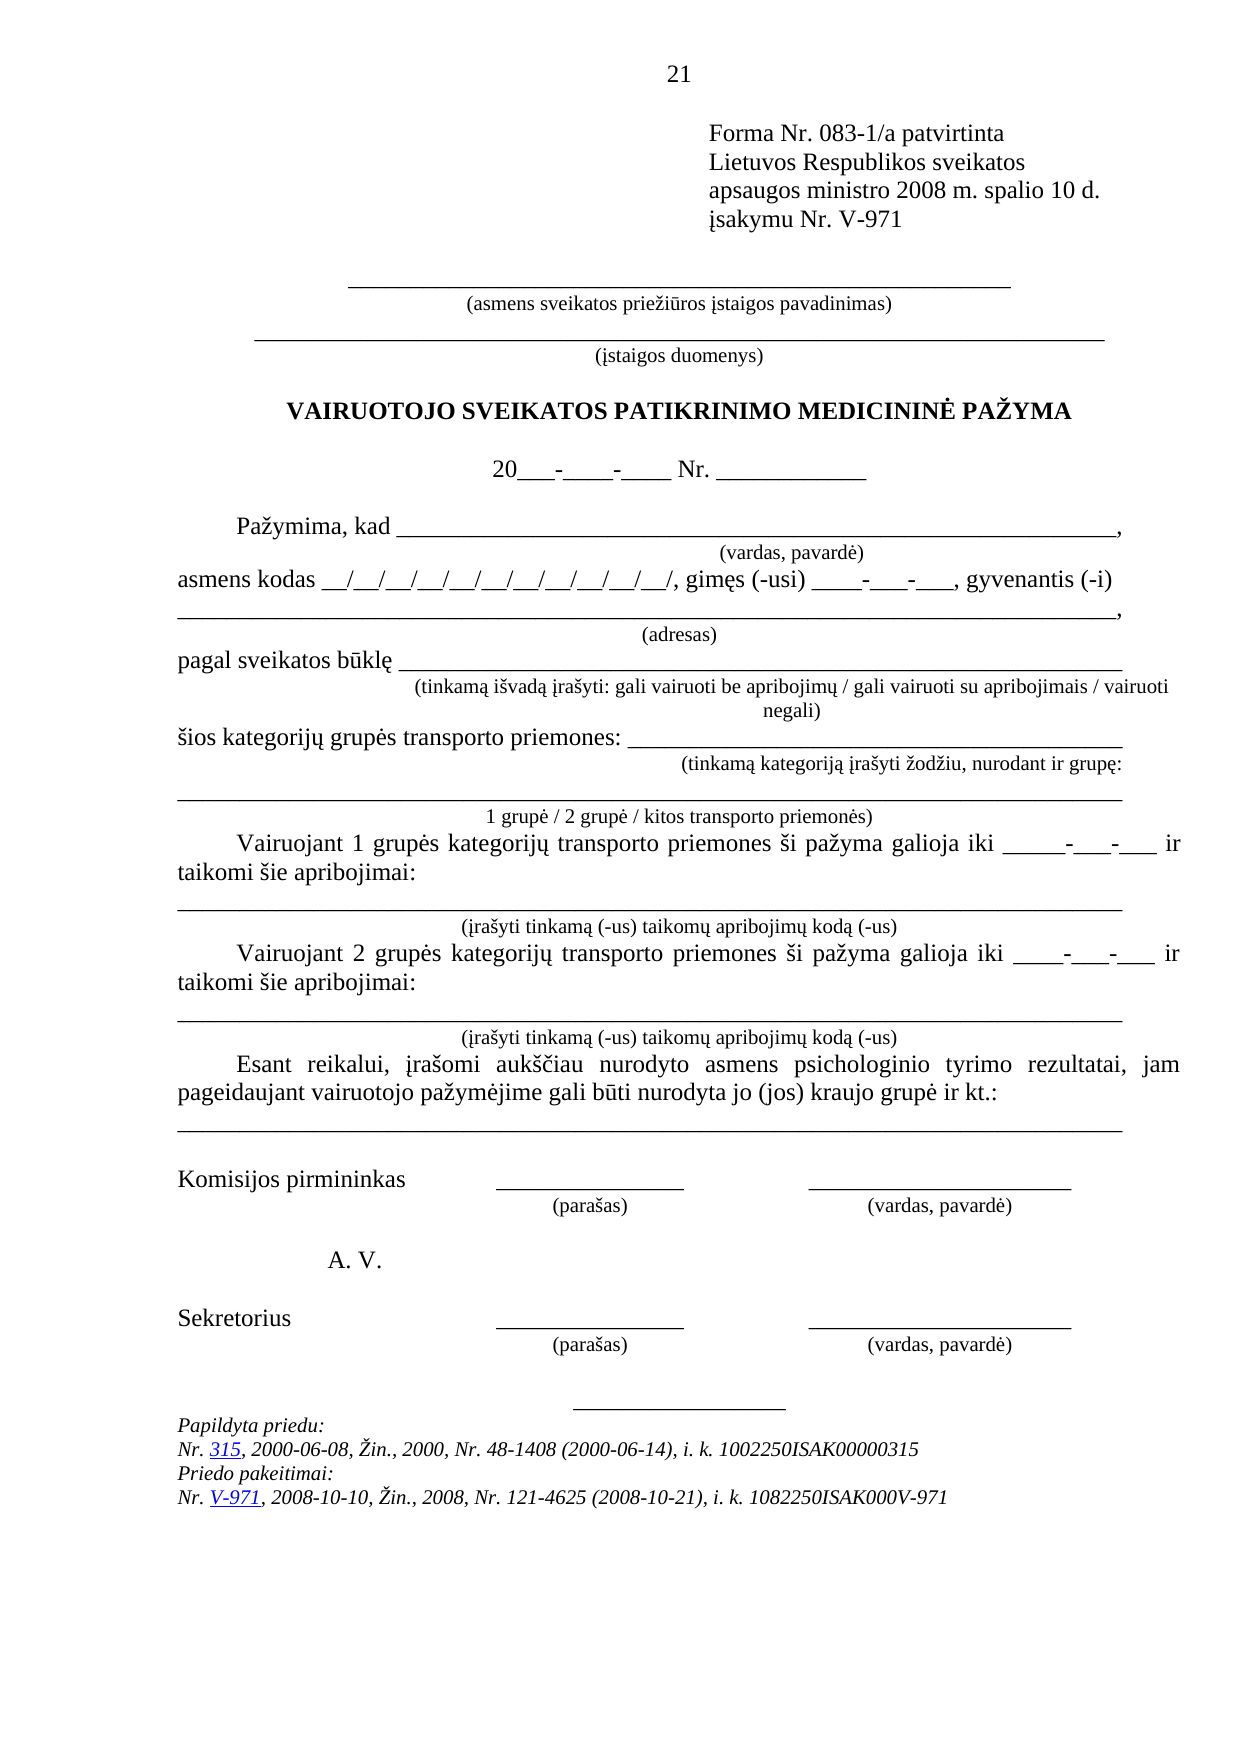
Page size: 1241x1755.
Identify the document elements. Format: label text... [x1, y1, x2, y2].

text _____________________________________________________ [177, 262, 1181, 291]
text (tinkamą kategoriją įrašyti žodžiu, nurodant ir grupę: [627, 751, 1181, 775]
text įsakymu Nr. V-971 [177, 204, 1181, 233]
text Lietuvos Respublikos sveikatos [177, 147, 1181, 176]
text A. V. [327, 1245, 1181, 1274]
text asmens kodas __/__/__/__/__/__/__/__/__/__/__/, gimęs (-usi) ____-___-___, gyvenantis (-i) [177, 564, 1181, 593]
text (vardas, pavardė) [402, 540, 1181, 564]
text apsaugos ministro 2008 m. spalio 10 d. [177, 176, 1181, 204]
text šios kategorijų grupės transporto priemones: [177, 722, 1181, 751]
text Komisijos pirmininkas _______________ _____________________ [177, 1164, 1181, 1192]
text Forma Nr. 083-1/a patvirtinta [709, 118, 1181, 147]
text VAIRUOTOJO SVEIKATOS PATIKRINIMO MEDICININĖ PAŽYMA [177, 396, 1181, 425]
text (asmens sveikatos priežiūros įstaigos pavadinimas) [177, 291, 1181, 315]
text Papildyta priedu: [177, 1413, 1181, 1437]
text Vairuojant 1 grupės kategorijų transporto priemones ši pažyma galioja iki _____-___-___ ir taikomi šie apribojimai: [177, 828, 1181, 886]
text Priedo pakeitimai: [177, 1461, 1181, 1485]
text ____________________________________________________________________ [177, 315, 1181, 343]
text _________________ [177, 1384, 1181, 1413]
text pagal sveikatos būklę [177, 646, 1181, 674]
text (parašas) (vardas, pavardė) [177, 1192, 1181, 1217]
text 1 grupė / 2 grupė / kitos transporto priemonės) [177, 804, 1181, 828]
text (tinkamą išvadą įrašyti: gali vairuoti be apribojimų / gali vairuoti su apribojimais / vairuoti negali) [402, 674, 1181, 722]
text _ [177, 996, 1181, 1025]
text Nr. V-971, 2008-10-10, Žin., 2008, Nr. 121-4625 (2008-10-21), i. k. 1082250ISAK000V-971 [177, 1485, 1181, 1509]
text _ [177, 775, 1181, 804]
text Pažymima, kad , [177, 511, 1181, 540]
text (adresas) [177, 622, 1181, 646]
text (parašas) (vardas, pavardė) [177, 1332, 1181, 1356]
text _ , [177, 593, 1181, 622]
text _ [177, 1106, 1181, 1135]
text Esant reikalui, įrašomi aukščiau nurodyto asmens psichologinio tyrimo rezultatai, jam pageidaujant vairuotojo pažymėjime gali būti nurodyta jo (jos) kraujo grupė ir kt.: [177, 1049, 1181, 1106]
text Nr. 315, 2000-06-08, Žin., 2000, Nr. 48-1408 (2000-06-14), i. k. 1002250ISAK00000315 [177, 1437, 1181, 1461]
text (įstaigos duomenys) [177, 343, 1181, 367]
text Vairuojant 2 grupės kategorijų transporto priemones ši pažyma galioja iki ____-___-___ ir taikomi šie apribojimai: [177, 938, 1181, 996]
text (įrašyti tinkamą (-us) taikomų apribojimų kodą (-us) [177, 914, 1181, 938]
text (įrašyti tinkamą (-us) taikomų apribojimų kodą (-us) [177, 1025, 1181, 1049]
text _ [177, 886, 1181, 914]
text Sekretorius _______________ _____________________ [177, 1303, 1181, 1332]
text 20___-____-____ Nr. ____________ [177, 454, 1181, 482]
